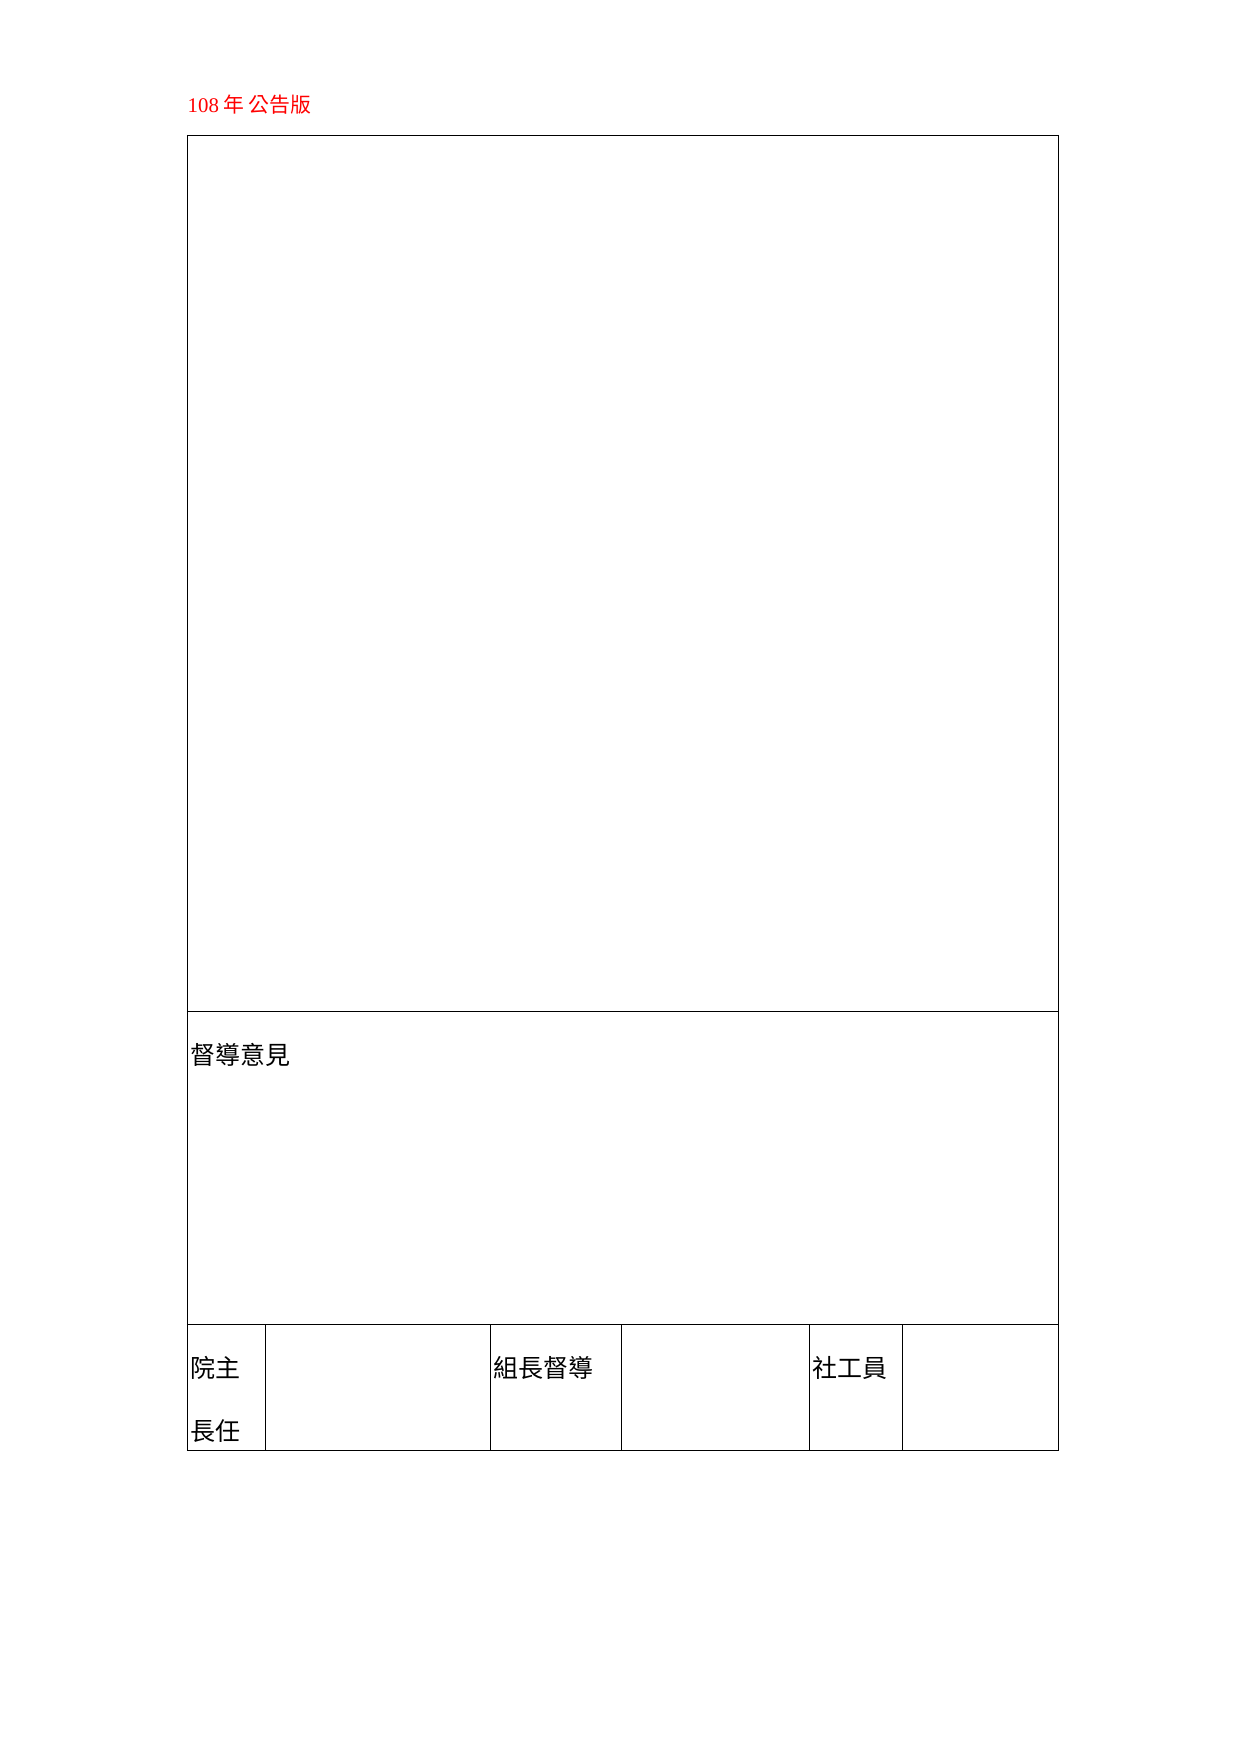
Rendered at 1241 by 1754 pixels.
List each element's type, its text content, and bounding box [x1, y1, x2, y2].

table_cell 組長督導 [491, 1325, 621, 1450]
table_cell 督導意見 [188, 1012, 1058, 1324]
table_cell [903, 1325, 1058, 1450]
table_cell 社工員 [810, 1325, 902, 1450]
table_cell [266, 1325, 490, 1450]
table_cell [188, 136, 1058, 1011]
table_cell [622, 1325, 809, 1450]
table_cell 院主長任 [188, 1325, 265, 1450]
